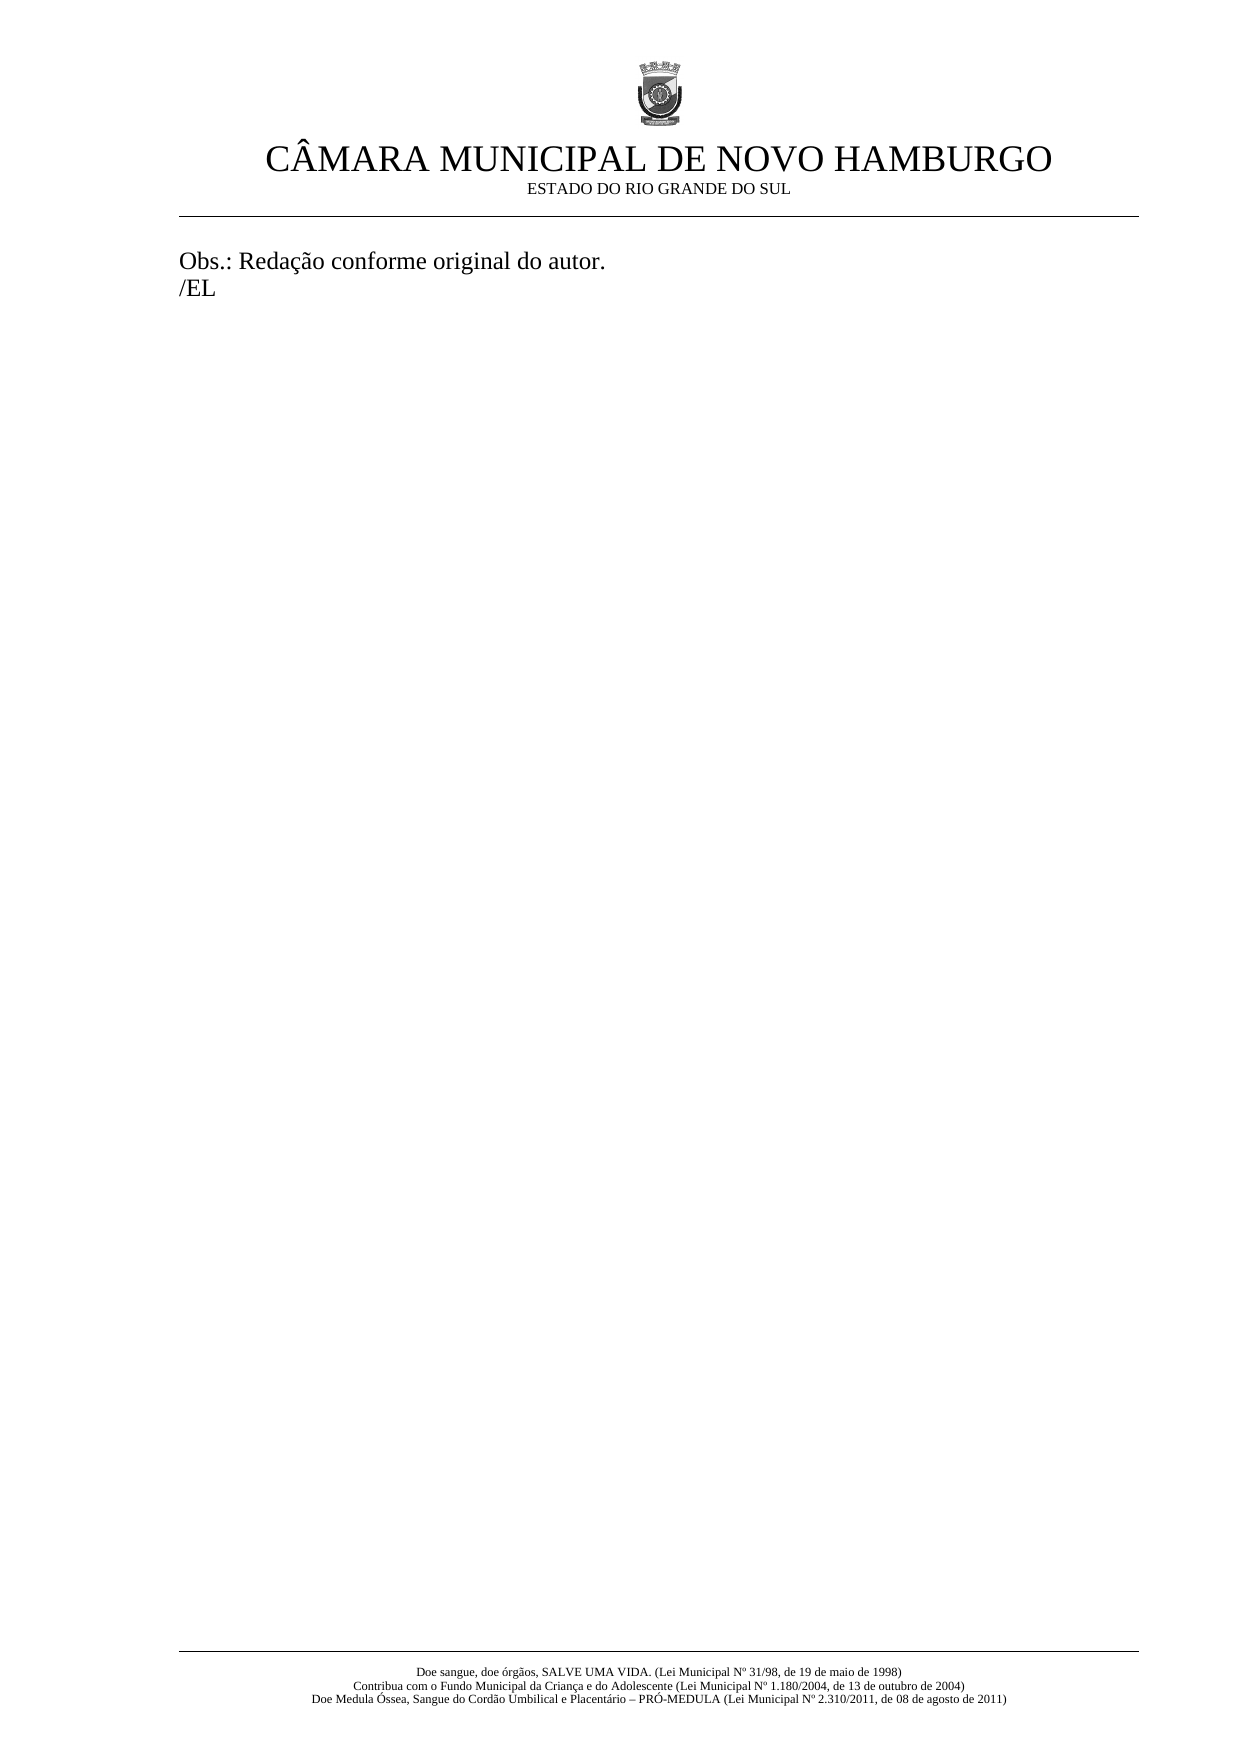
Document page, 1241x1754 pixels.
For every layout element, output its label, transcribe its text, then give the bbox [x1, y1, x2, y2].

text Obs.: Redação conforme original do autor. [179, 247, 1139, 274]
text /EL [179, 274, 1139, 302]
